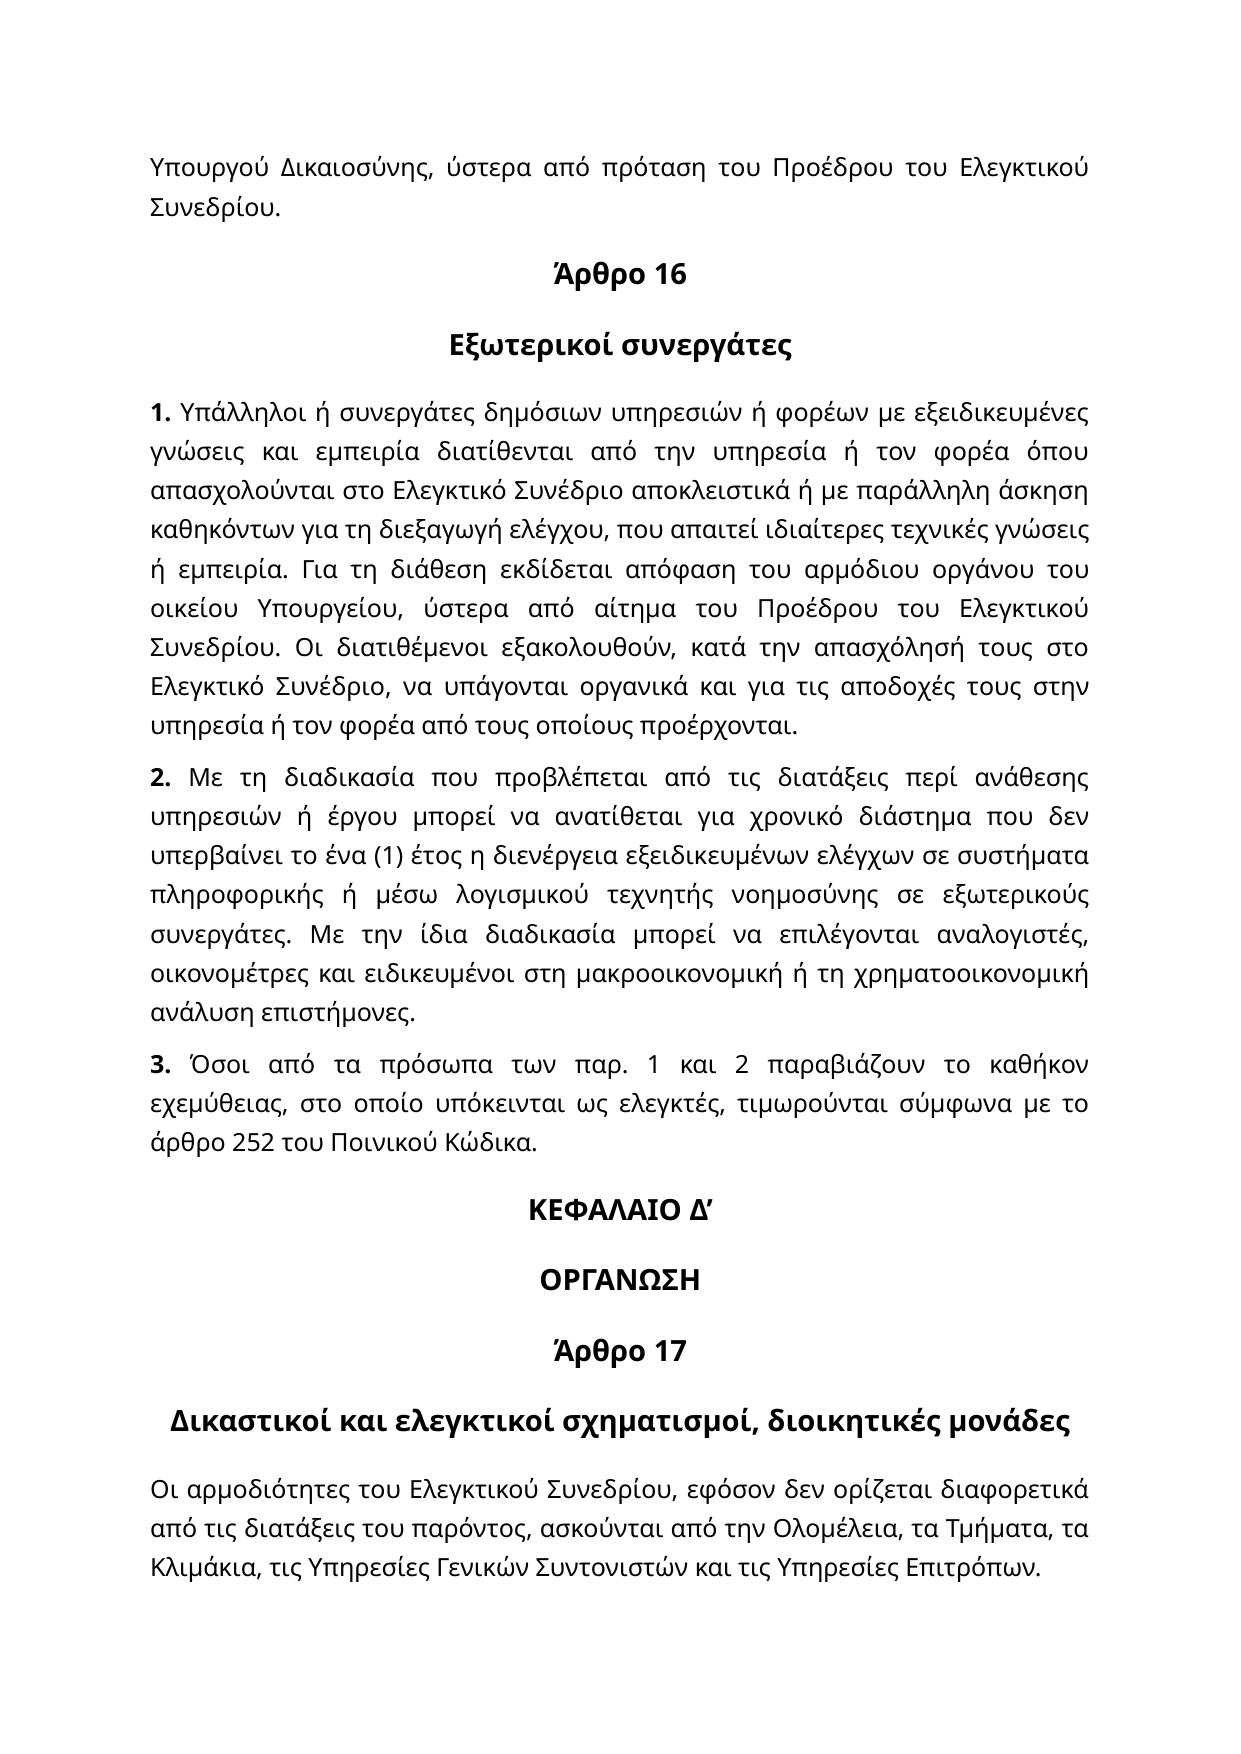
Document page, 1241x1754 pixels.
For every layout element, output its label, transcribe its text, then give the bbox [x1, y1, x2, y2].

text 3. Όσοι από τα πρόσωπα των παρ. 1 και 2 παραβιάζουν το καθήκον εχεμύθειας, στο οποίο υπόκεινται ως ελεγκτές, τιμωρούνται σύμφωνα με το άρθρο 252 του Ποινικού Κώδικα. [150, 1046, 1090, 1159]
text Υπουργού Δικαιοσύνης, ύστερα από πρόταση του Προέδρου του Ελεγκτικού Συνεδρίου. [150, 150, 1090, 223]
text 1. Υπάλληλοι ή συνεργάτες δημόσιων υπηρεσιών ή φορέων με εξειδικευμένες γνώσεις και εμπειρία διατίθενται από την υπηρεσία ή τον φορέα όπου απασχολούνται στο Ελεγκτικό Συνέδριο αποκλειστικά ή με παράλληλη άσκηση καθηκόντων για τη διεξαγωγή ελέγχου, που απαιτεί ιδιαίτερες τεχνικές γνώσεις ή εμπειρία. Για τη διάθεση εκδίδεται απόφαση του αρμόδιου οργάνου του οικείου Υπουργείου, ύστερα από αίτημα του Προέδρου του Ελεγκτικού Συνεδρίου. Οι διατιθέμενοι εξακολουθούν, κατά την απασχόλησή τους στο Ελεγκτικό Συνέδριο, να υπάγονται οργανικά και για τις αποδοχές τους στην υπηρεσία ή τον φορέα από τους οποίους προέρχονται. [150, 394, 1090, 742]
subtitle Δικαστικοί και ελεγκτικοί σχηματισμοί, διοικητικές μονάδες [150, 1401, 1090, 1440]
subtitle Εξωτερικοί συνεργάτες [150, 324, 1090, 364]
subtitle Άρθρο 16 [150, 253, 1090, 293]
subtitle ΚΕΦΑΛΑΙΟ Δ’ [150, 1189, 1090, 1228]
text 2. Με τη διαδικασία που προβλέπεται από τις διατάξεις περί ανάθεσης υπηρεσιών ή έργου μπορεί να ανατίθεται για χρονικό διάστημα που δεν υπερβαίνει το ένα (1) έτος η διενέργεια εξειδικευμένων ελέγχων σε συστήματα πληροφορικής ή μέσω λογισμικού τεχνητής νοημοσύνης σε εξωτερικούς συνεργάτες. Με την ίδια διαδικασία μπορεί να επιλέγονται αναλογιστές, οικονομέτρες και ειδικευμένοι στη μακροοικονομική ή τη χρηματοοικονομική ανάλυση επιστήμονες. [150, 759, 1090, 1029]
subtitle ΟΡΓΑΝΩΣΗ [150, 1259, 1090, 1299]
text Οι αρμοδιότητες του Ελεγκτικού Συνεδρίου, εφόσον δεν ορίζεται διαφορετικά από τις διατάξεις του παρόντος, ασκούνται από την Ολομέλεια, τα Τμήματα, τα Κλιμάκια, τις Υπηρεσίες Γενικών Συντονιστών και τις Υπηρεσίες Επιτρόπων. [150, 1471, 1090, 1584]
subtitle Άρθρο 17 [150, 1330, 1090, 1370]
